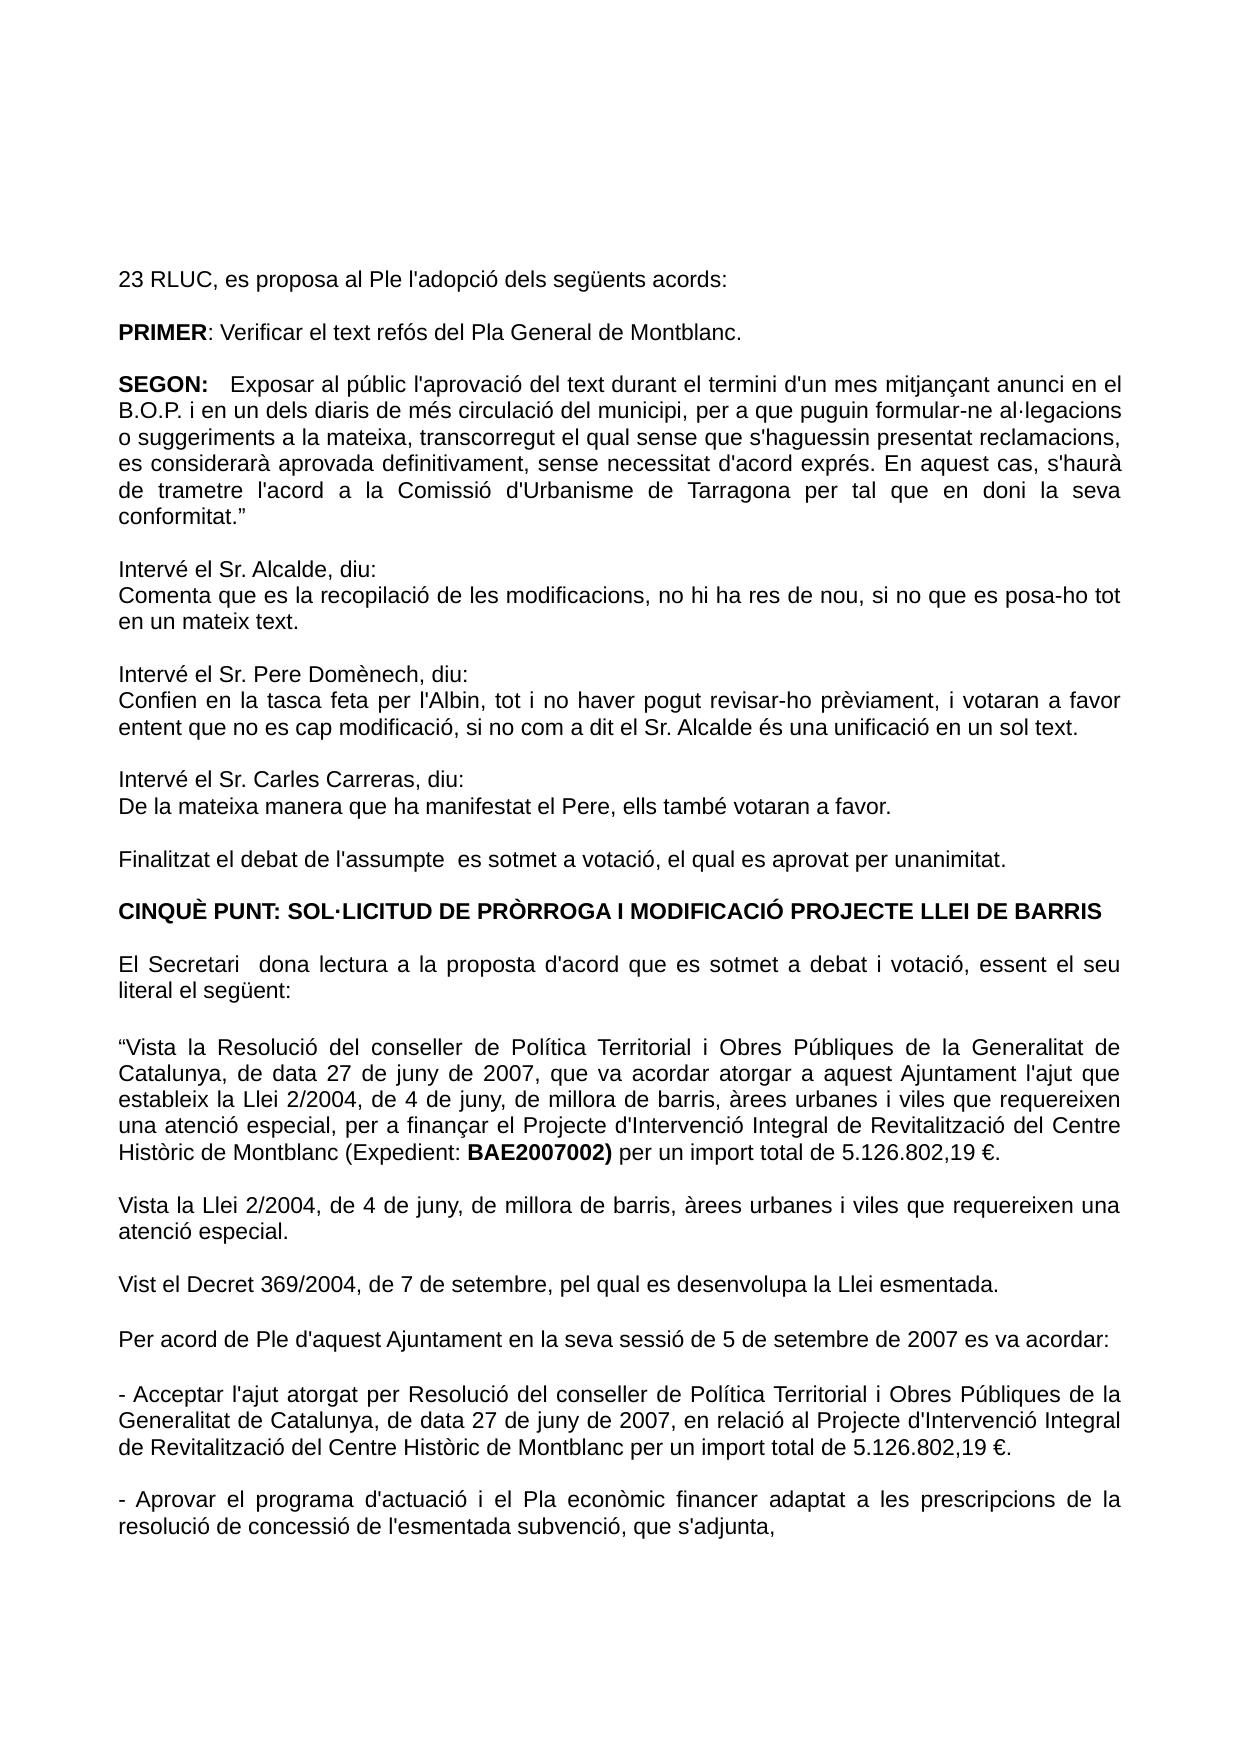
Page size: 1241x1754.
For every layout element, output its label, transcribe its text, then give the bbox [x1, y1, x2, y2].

text Vist el Decret 369/2004, de 7 de setembre, pel qual es desenvolupa la Llei esmentada. [118, 1271, 1122, 1297]
text Intervé el Sr. Pere Domènech, diu: [118, 661, 1122, 687]
text De la mateixa manera que ha manifestat el Pere, ells també votaran a favor. [118, 793, 1122, 819]
text - Aprovar el programa d'actuació i el Pla econòmic financer adaptat a les prescripcions de la resolució de concessió de l'esmentada subvenció, que s'adjunta, [118, 1486, 1122, 1539]
text PRIMER: Verificar el text refós del Pla General de Montblanc. [118, 318, 1122, 345]
text Vista la Llei 2/2004, de 4 de juny, de millora de barris, àrees urbanes i viles que requereixen una atenció especial. [118, 1192, 1122, 1244]
text SEGON: Exposar al públic l'aprovació del text durant el termini d'un mes mitjançant anunci en el B.O.P. i en un dels diaris de més circulació del municipi, per a que puguin formular-ne al·legacions o suggeriments a la mateixa, transcorregut el qual sense que s'haguessin presentat reclamacions, es considerarà aprovada definitivament, sense necessitat d'acord exprés. En aquest cas, s'haurà de trametre l'acord a la Comissió d'Urbanisme de Tarragona per tal que en doni la seva conformitat.” [118, 371, 1122, 529]
text Confien en la tasca feta per l'Albin, tot i no haver pogut revisar-ho prèviament, i votaran a favor entent que no es cap modificació, si no com a dit el Sr. Alcalde és una unificació en un sol text. [118, 687, 1122, 740]
text 23 RLUC, es proposa al Ple l'adopció dels següents acords: [118, 266, 1122, 292]
text Intervé el Sr. Carles Carreras, diu: [118, 766, 1122, 793]
text CINQUÈ PUNT: SOL·LICITUD DE PRÒRROGA I MODIFICACIÓ PROJECTE LLEI DE BARRIS [118, 898, 1122, 924]
text Intervé el Sr. Alcalde, diu: [118, 556, 1122, 582]
text “Vista la Resolució del conseller de Política Territorial i Obres Públiques de la Generalitat de Catalunya, de data 27 de juny de 2007, que va acordar atorgar a aquest Ajuntament l'ajut que estableix la Llei 2/2004, de 4 de juny, de millora de barris, àrees urbanes i viles que requereixen una atenció especial, per a finançar el Projecte d'Intervenció Integral de Revitalització del Centre Històric de Montblanc (Expedient: BAE2007002) per un import total de 5.126.802,19 €. [118, 1033, 1122, 1165]
text El Secretari dona lectura a la proposta d'acord que es sotmet a debat i votació, essent el seu literal el següent: [118, 951, 1122, 1004]
text Finalitzat el debat de l'assumpte es sotmet a votació, el qual es aprovat per unanimitat. [118, 846, 1122, 872]
text Per acord de Ple d'aquest Ajuntament en la seva sessió de 5 de setembre de 2007 es va acordar: [118, 1326, 1122, 1352]
text - Acceptar l'ajut atorgat per Resolució del conseller de Política Territorial i Obres Públiques de la Generalitat de Catalunya, de data 27 de juny de 2007, en relació al Projecte d'Intervenció Integral de Revitalització del Centre Històric de Montblanc per un import total de 5.126.802,19 €. [118, 1381, 1122, 1460]
text Comenta que es la recopilació de les modificacions, no hi ha res de nou, si no que es posa-ho tot en un mateix text. [118, 582, 1122, 635]
